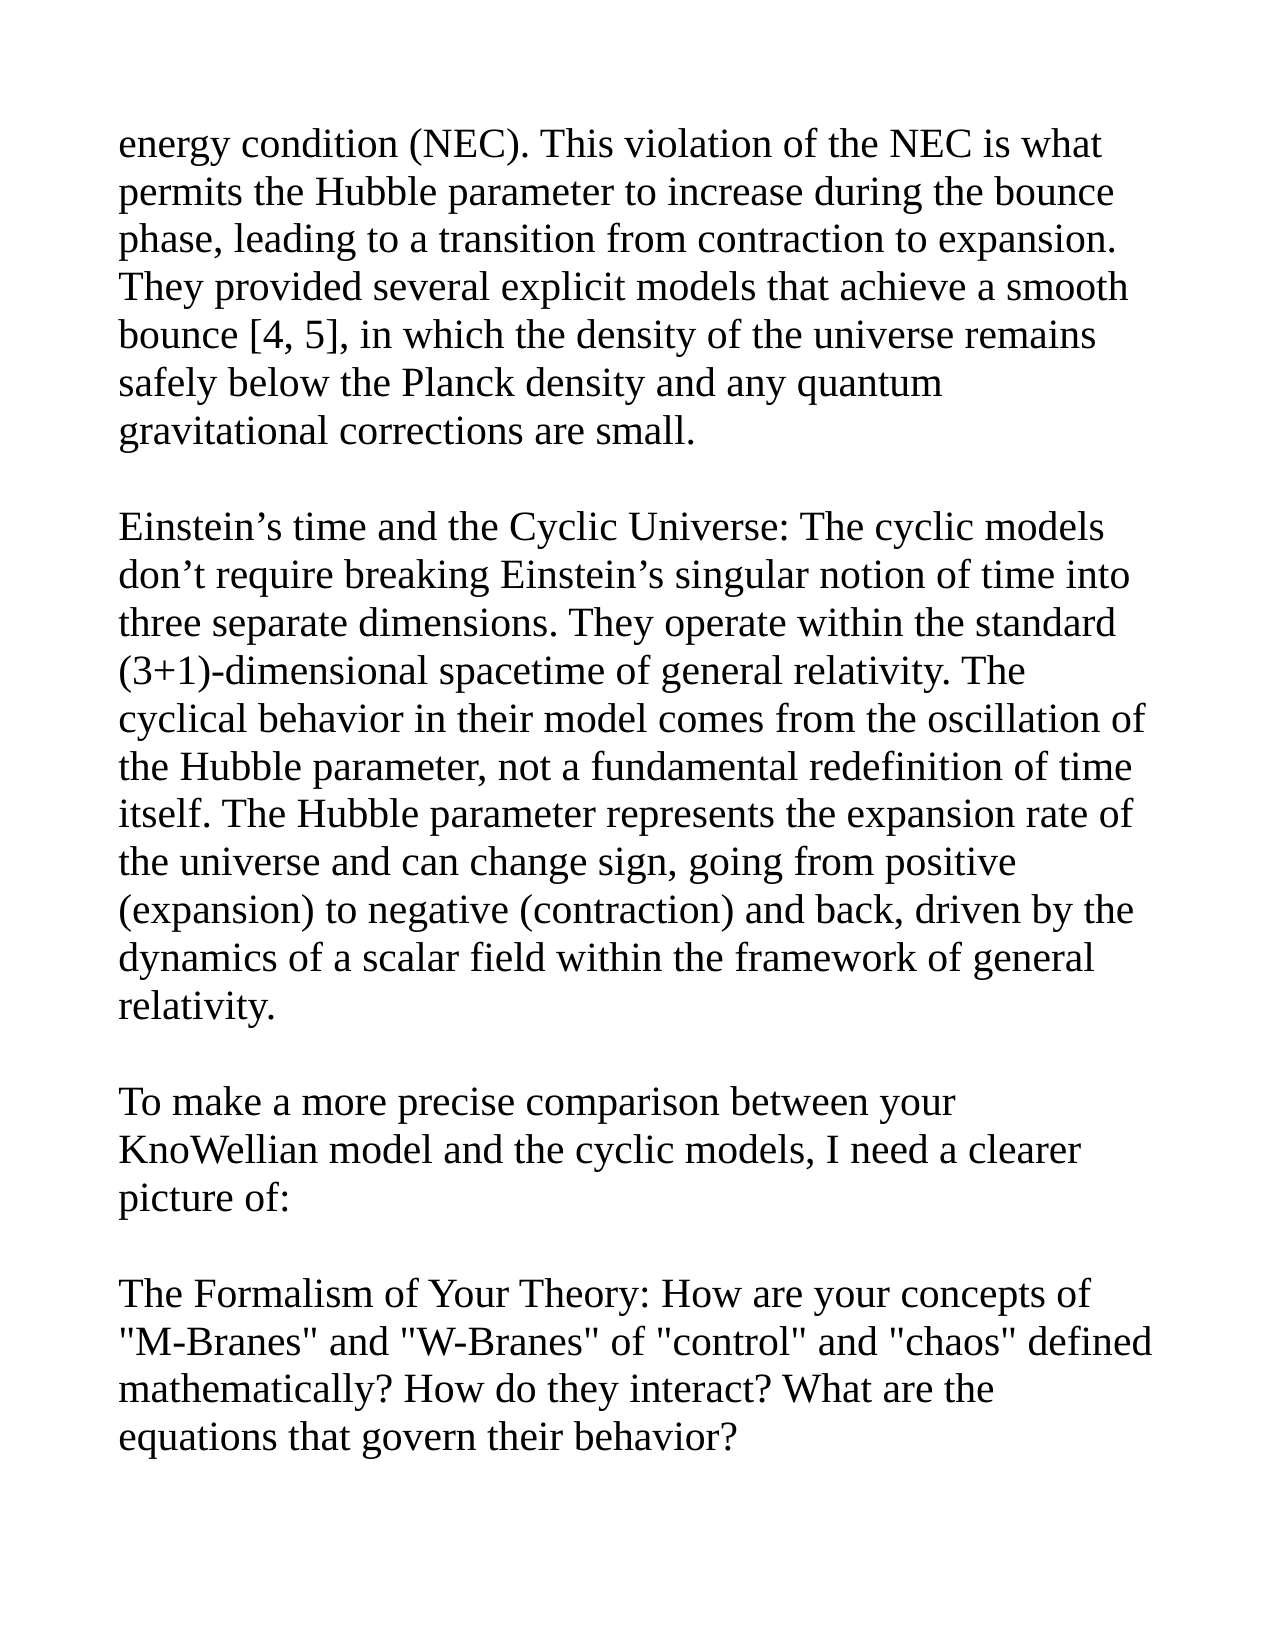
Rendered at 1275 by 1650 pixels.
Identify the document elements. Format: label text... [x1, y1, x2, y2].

text energy condition (NEC). This violation of the NEC is what permits the Hubble parameter to increase during the bounce phase, leading to a transition from contraction to expansion. They provided several explicit models that achieve a smooth bounce [4, 5], in which the density of the universe remains safely below the Planck density and any quantum gravitational corrections are small. [118, 118, 1157, 453]
text The Formalism of Your Theory: How are your concepts of "M-Branes" and "W-Branes" of "control" and "chaos" defined mathematically? How do they interact? What are the equations that govern their behavior? [118, 1268, 1157, 1460]
text To make a more precise comparison between your KnoWellian model and the cyclic models, I need a clearer picture of: [118, 1076, 1157, 1220]
text Einstein’s time and the Cyclic Universe: The cyclic models don’t require breaking Einstein’s singular notion of time into three separate dimensions. They operate within the standard (3+1)-dimensional spacetime of general relativity. The cyclical behavior in their model comes from the oscillation of the Hubble parameter, not a fundamental redefinition of time itself. The Hubble parameter represents the expansion rate of the universe and can change sign, going from positive (expansion) to negative (contraction) and back, driven by the dynamics of a scalar field within the framework of general relativity. [118, 501, 1157, 1028]
